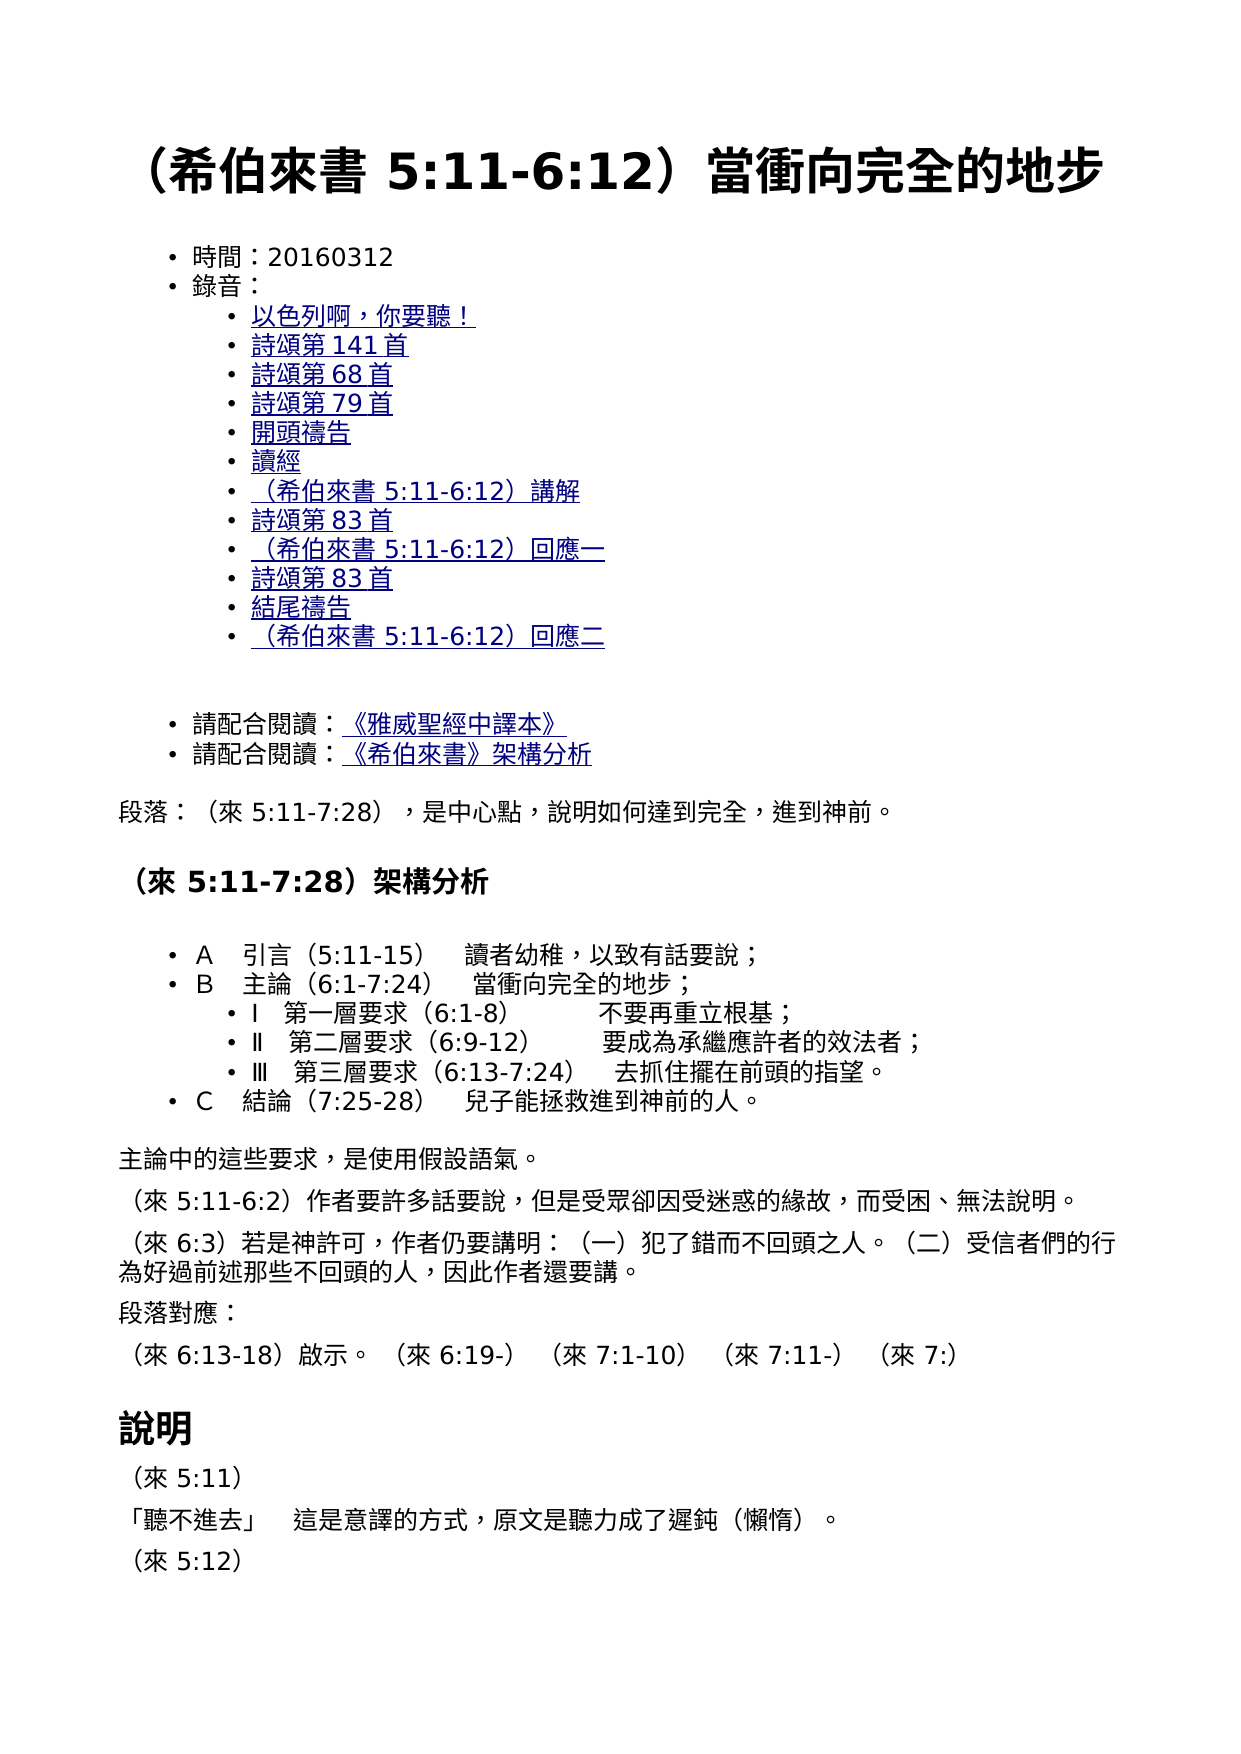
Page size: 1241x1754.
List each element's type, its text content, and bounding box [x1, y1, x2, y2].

list Ｂ 主論（6:1-7:24） 當衝向完全的地步； [177, 970, 1122, 999]
list 錄音： [177, 272, 1122, 302]
list 請配合閱讀：《雅威聖經中譯本》 [177, 711, 1122, 740]
list 以色列啊，你要聽！ [236, 302, 1122, 331]
text 「聽不進去」 這是意譯的方式，原文是聽力成了遲鈍（懶惰）。 [118, 1506, 1122, 1535]
list （希伯來書 5:11-6:12）回應二 [236, 622, 1122, 652]
list 詩頌第68首 [236, 360, 1122, 389]
text 段落對應： [118, 1300, 1122, 1329]
text 主論中的這些要求，是使用假設語氣。 [118, 1146, 1122, 1175]
list 詩頌第83首 [236, 506, 1122, 535]
list Ⅲ 第三層要求（6:13-7:24） 去抓住擺在前頭的指望。 [236, 1058, 1122, 1087]
text （來 5:11） [118, 1464, 1122, 1493]
list Ⅱ 第二層要求（6:9-12） 要成為承繼應許者的效法者； [236, 1028, 1122, 1058]
text （來 5:12） [118, 1547, 1122, 1577]
list 開頭禱告 [236, 418, 1122, 447]
text （來 6:3）若是神許可，作者仍要講明：（一）犯了錯而不回頭之人。（二）受信者們的行為好過前述那些不回頭的人，因此作者還要講。 [118, 1229, 1122, 1287]
subtitle （來 5:11-7:28）架構分析 [118, 865, 1122, 899]
list （希伯來書 5:11-6:12）回應一 [236, 535, 1122, 564]
list Ｃ 結論（7:25-28） 兒子能拯救進到神前的人。 [177, 1087, 1122, 1116]
list Ａ 引言（5:11-15） 讀者幼稚，以致有話要說； [177, 941, 1122, 970]
list 請配合閱讀：《希伯來書》架構分析 [177, 740, 1122, 769]
text （來 5:11-6:2）作者要許多話要說，但是受眾卻因受迷惑的緣故，而受困、無法說明。 [118, 1187, 1122, 1216]
list （希伯來書 5:11-6:12）講解 [236, 477, 1122, 506]
subtitle 說明 [118, 1408, 1122, 1452]
list Ⅰ 第一層要求（6:1-8） 不要再重立根基； [236, 999, 1122, 1028]
list 時間：20160312 [177, 243, 1122, 272]
list 詩頌第83首 [236, 564, 1122, 593]
list 讀經 [236, 447, 1122, 477]
subtitle （希伯來書 5:11-6:12）當衝向完全的地步 [118, 143, 1122, 201]
text （來 6:13-18）啟示。 （來 6:19-） （來 7:1-10） （來 7:11-） （來 7:） [118, 1341, 1122, 1371]
list 結尾禱告 [236, 593, 1122, 622]
list 詩頌第79首 [236, 389, 1122, 418]
list 詩頌第141首 [236, 331, 1122, 360]
text 段落：（來 5:11-7:28），是中心點，說明如何達到完全，進到神前。 [118, 798, 1122, 828]
